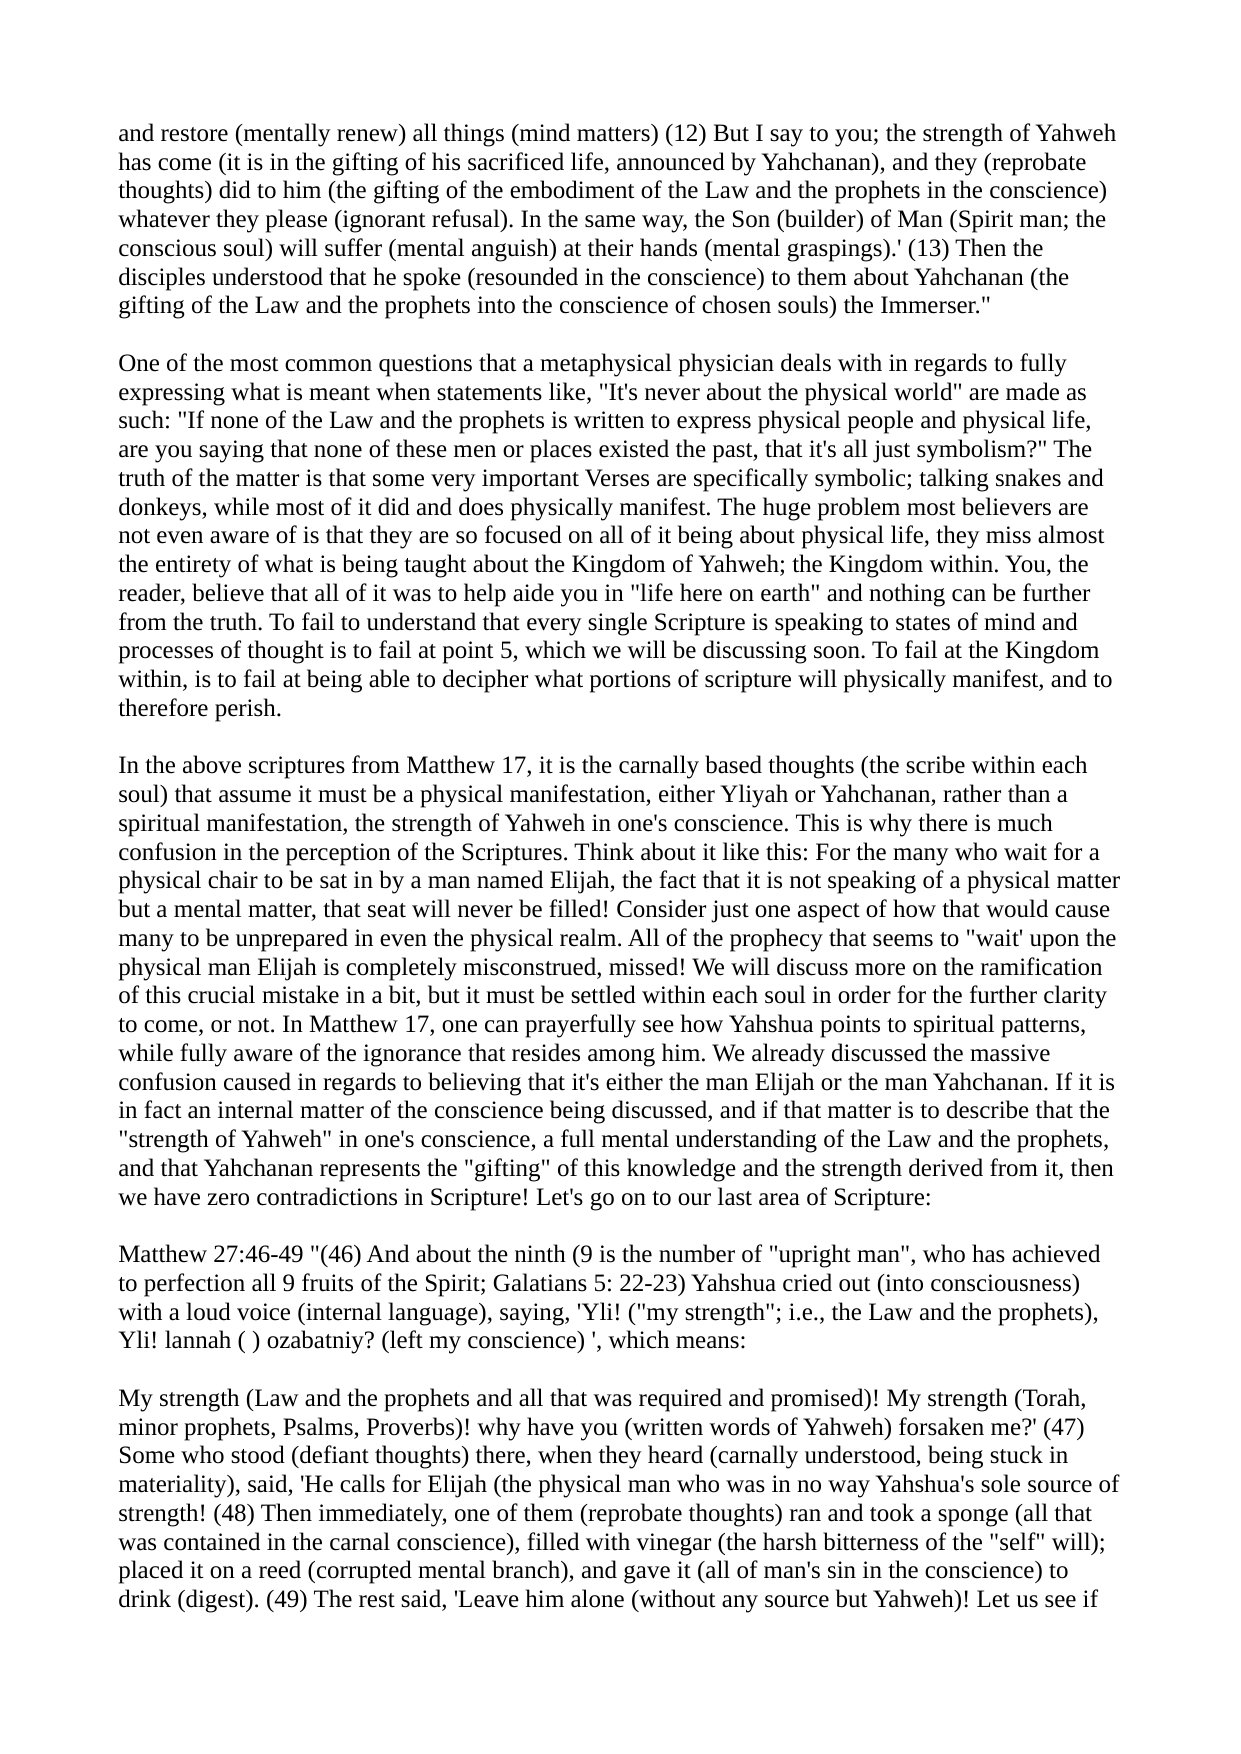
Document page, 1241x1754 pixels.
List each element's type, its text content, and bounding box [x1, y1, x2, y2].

text therefore perish. [118, 693, 1122, 722]
text In the above scriptures from Matthew 17, it is the carnally based thoughts (the scribe within each soul) that assume it must be a physical manifestation, either Yliyah or Yahchanan, rather than a spiritual manifestation, the strength of Yahweh in one's conscience. This is why there is much confusion in the perception of the Scriptures. Think about it like this: For the many who wait for a physical chair to be sat in by a man named Elijah, the fact that it is not speaking of a physical matter but a mental matter, that seat will never be filled! Consider just one aspect of how that would cause many to be unprepared in even the physical realm. All of the prophecy that seems to "wait' upon the physical man Elijah is completely misconstrued, missed! We will discuss more on the ramification of this crucial mistake in a bit, but it must be settled within each soul in order for the further clarity to come, or not. In Matthew 17, one can prayerfully see how Yahshua points to spiritual patterns, while fully aware of the ignorance that resides among him. We already discussed the massive confusion caused in regards to believing that it's either the man Elijah or the man Yahchanan. If it is in fact an internal matter of the conscience being discussed, and if that matter is to describe that the "strength of Yahweh" in one's conscience, a full mental understanding of the Law and the prophets, and that Yahchanan represents the "gifting" of this knowledge and the strength derived from it, then we have zero contradictions in Scripture! Let's go on to our last area of Scripture: [118, 751, 1122, 1211]
text and restore (mentally renew) all things (mind matters) (12) But I say to you; the strength of Yahweh has come (it is in the gifting of his sacrificed life, announced by Yahchanan), and they (reprobate thoughts) did to him (the gifting of the embodiment of the Law and the prophets in the conscience) whatever they please (ignorant refusal). In the same way, the Son (builder) of Man (Spirit man; the conscious soul) will suffer (mental anguish) at their hands (mental graspings).' (13) Then the disciples understood that he spoke (resounded in the conscience) to them about Yahchanan (the gifting of the Law and the prophets into the conscience of chosen souls) the Immerser." [118, 118, 1122, 319]
text One of the most common questions that a metaphysical physician deals with in regards to fully expressing what is meant when statements like, "It's never about the physical world" are made as such: "If none of the Law and the prophets is written to express physical people and physical life, are you saying that none of these men or places existed the past, that it's all just symbolism?" The truth of the matter is that some very important Verses are specifically symbolic; talking snakes and donkeys, while most of it did and does physically manifest. The huge problem most believers are not even aware of is that they are so focused on all of it being about physical life, they miss almost the entirety of what is being taught about the Kingdom of Yahweh; the Kingdom within. You, the reader, believe that all of it was to help aide you in "life here on earth" and nothing can be further from the truth. To fail to understand that every single Scripture is speaking to states of mind and processes of thought is to fail at point 5, which we will be discussing soon. To fail at the Kingdom within, is to fail at being able to decipher what portions of scripture will physically manifest, and to [118, 348, 1122, 693]
text was contained in the carnal conscience), filled with vinegar (the harsh bitterness of the "self" will); placed it on a reed (corrupted mental branch), and gave it (all of man's sin in the conscience) to drink (digest). (49) The rest said, 'Leave him alone (without any source but Yahweh)! Let us see if [118, 1527, 1122, 1613]
text My strength (Law and the prophets and all that was required and promised)! My strength (Torah, minor prophets, Psalms, Proverbs)! why have you (written words of Yahweh) forsaken me?' (47) Some who stood (defiant thoughts) there, when they heard (carnally understood, being stuck in materiality), said, 'He calls for Elijah (the physical man who was in no way Yahshua's sole source of strength! (48) Then immediately, one of them (reprobate thoughts) ran and took a sponge (all that [118, 1383, 1122, 1527]
text Matthew 27:46-49 "(46) And about the ninth (9 is the number of "upright man", who has achieved to perfection all 9 fruits of the Spirit; Galatians 5: 22-23) Yahshua cried out (into consciousness) with a loud voice (internal language), saying, 'Yli! ("my strength"; i.e., the Law and the prophets), Yli! lannah ( ) ozabatniy? (left my conscience) ', which means: [118, 1239, 1122, 1354]
